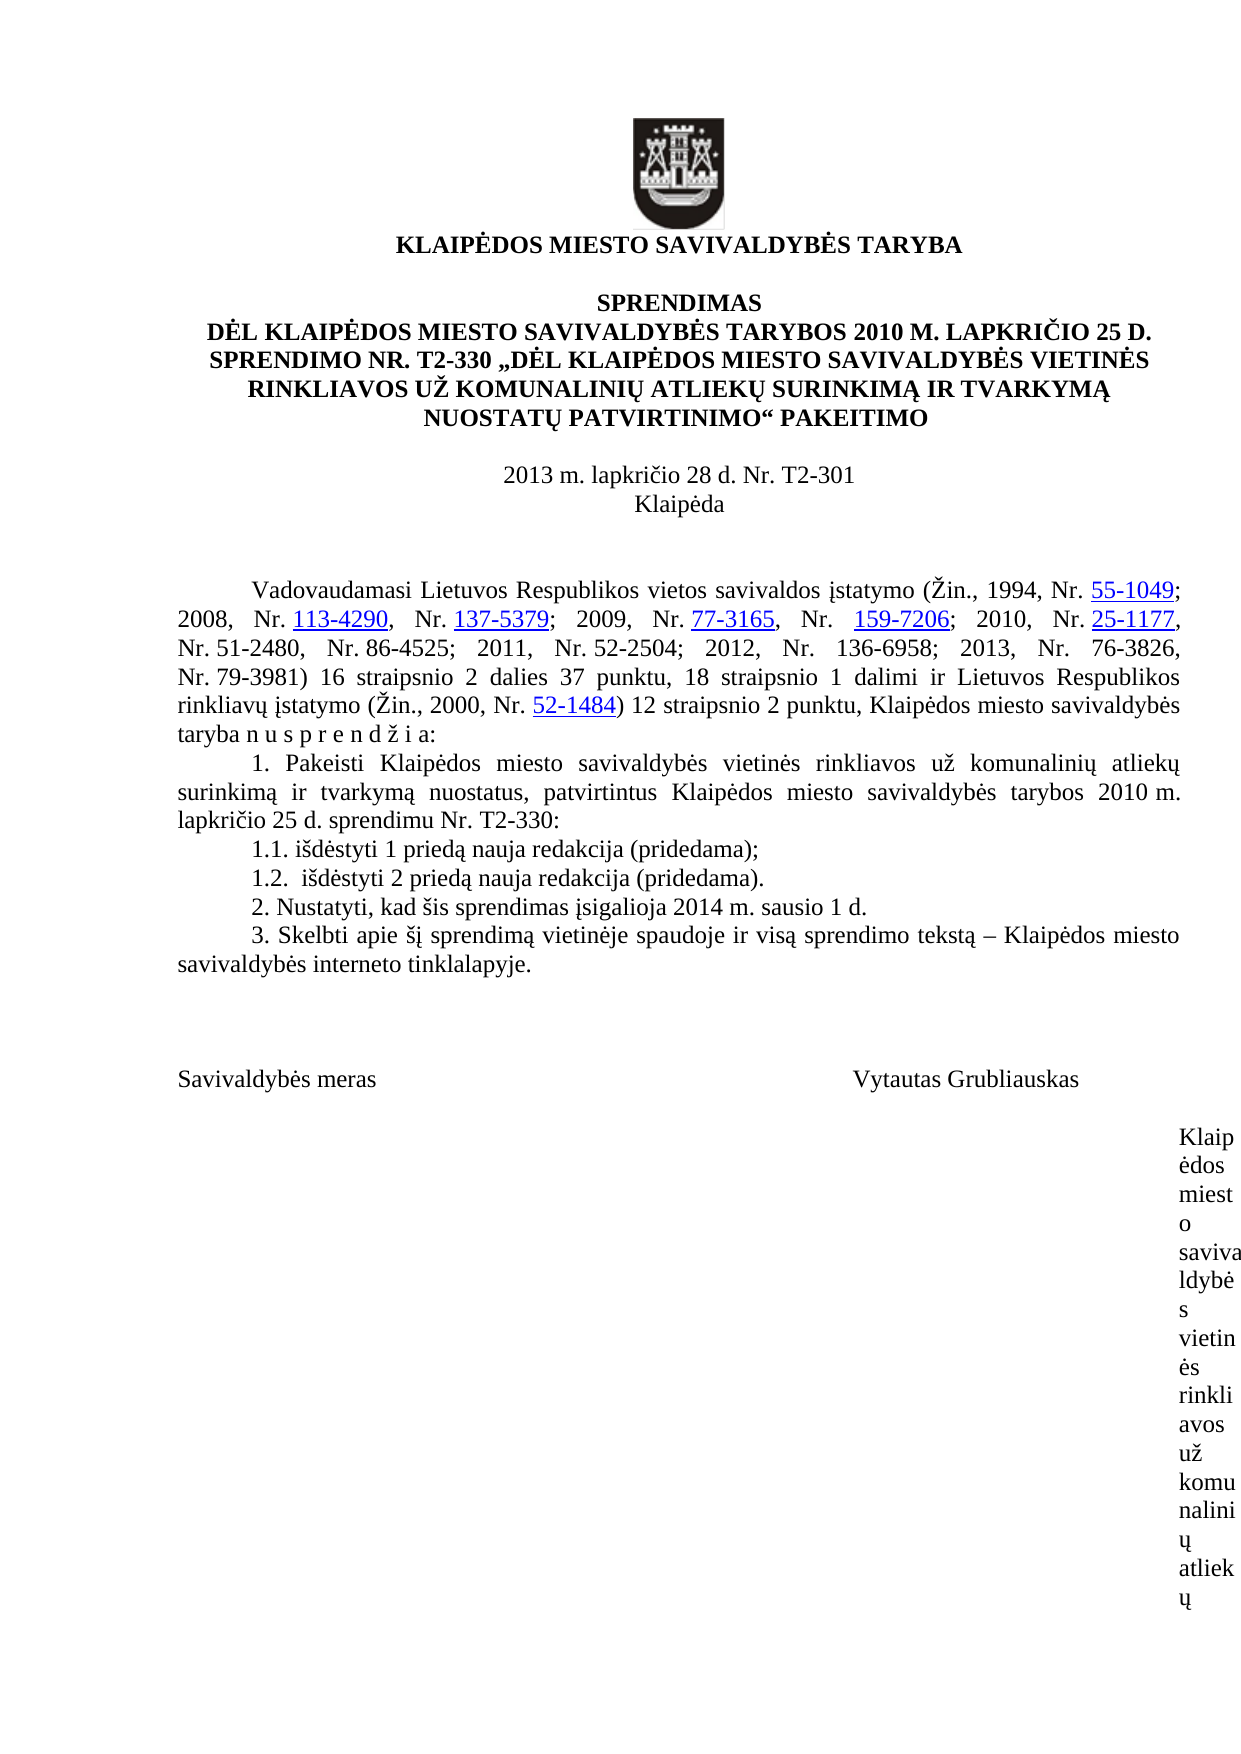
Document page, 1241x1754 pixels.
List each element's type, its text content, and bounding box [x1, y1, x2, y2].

text Klaipėdos miesto savivaldybės vietinės [1179, 1122, 1240, 1381]
text Klaipėda [177, 489, 1181, 518]
text 1.2. išdėstyti 2 priedą nauja redakcija (pridedama). [177, 863, 1181, 892]
text 1. Pakeisti Klaipėdos miesto savivaldybės vietinės rinkliavos už komunalinių atliekų surinkimą ir tvarkymą nuostatus, patvirtintus Klaipėdos miesto savivaldybės tarybos 2010 m. lapkričio 25 d. sprendimu Nr. T2-330: [177, 748, 1181, 834]
text 2. Nustatyti, kad šis sprendimas įsigalioja 2014 m. sausio 1 d. [177, 892, 1181, 921]
text 1.1. išdėstyti 1 priedą nauja redakcija (pridedama); [177, 834, 1181, 863]
text DĖL Klaipėdos miesto savivaldybės tarybos 2010 M. LAPKRIČIO 25 D. SPRENDIMO NR. T2-330 „DĖL KLAIPĖDOS MIESTO SAVIVALDYBĖS Vietinės rinkliavos UŽ KOMUNALINIŲ ATLIEKŲ SURINKIMĄ IR TVARKYMĄ NUOSTATŲ PATVIRTINIMO“ PAKEITIMO [177, 317, 1181, 432]
text SPRENDIMAS [177, 288, 1181, 317]
text 2013 m. lapkričio 28 d. Nr. T2-301 [177, 461, 1181, 489]
text Savivaldybės meras Vytautas Grubliauskas [177, 1064, 1181, 1093]
text KLAIPĖDOS MIESTO SAVIVALDYBĖS TARYBA [177, 231, 1181, 259]
text Vadovaudamasi Lietuvos Respublikos vietos savivaldos įstatymo (Žin., 1994, Nr. 55-1049; 2008, Nr. 113-4290, Nr. 137-5379; 2009, Nr. 77-3165, Nr. 159-7206; 2010, Nr. 25-1177, Nr. 51‑2480, Nr. 86‑4525; 2011, Nr. 52-2504; 2012, Nr. 136-6958; 2013, Nr. 76-3826, Nr. 79‑3981) 16 straipsnio 2 dalies 37 punktu, 18 straipsnio 1 dalimi ir Lietuvos Respublikos rinkliavų įstatymo (Žin., 2000, Nr. 52-1484) 12 straipsnio 2 punktu, Klaipėdos miesto savivaldybės taryba nusprendžia: [177, 576, 1181, 748]
text 3. Skelbti apie šį sprendimą vietinėje spaudoje ir visą sprendimo tekstą – Klaipėdos miesto savivaldybės interneto tinklalapyje. [177, 921, 1181, 978]
text rinkliavos už komunalinių atliekų [1179, 1381, 1240, 1611]
